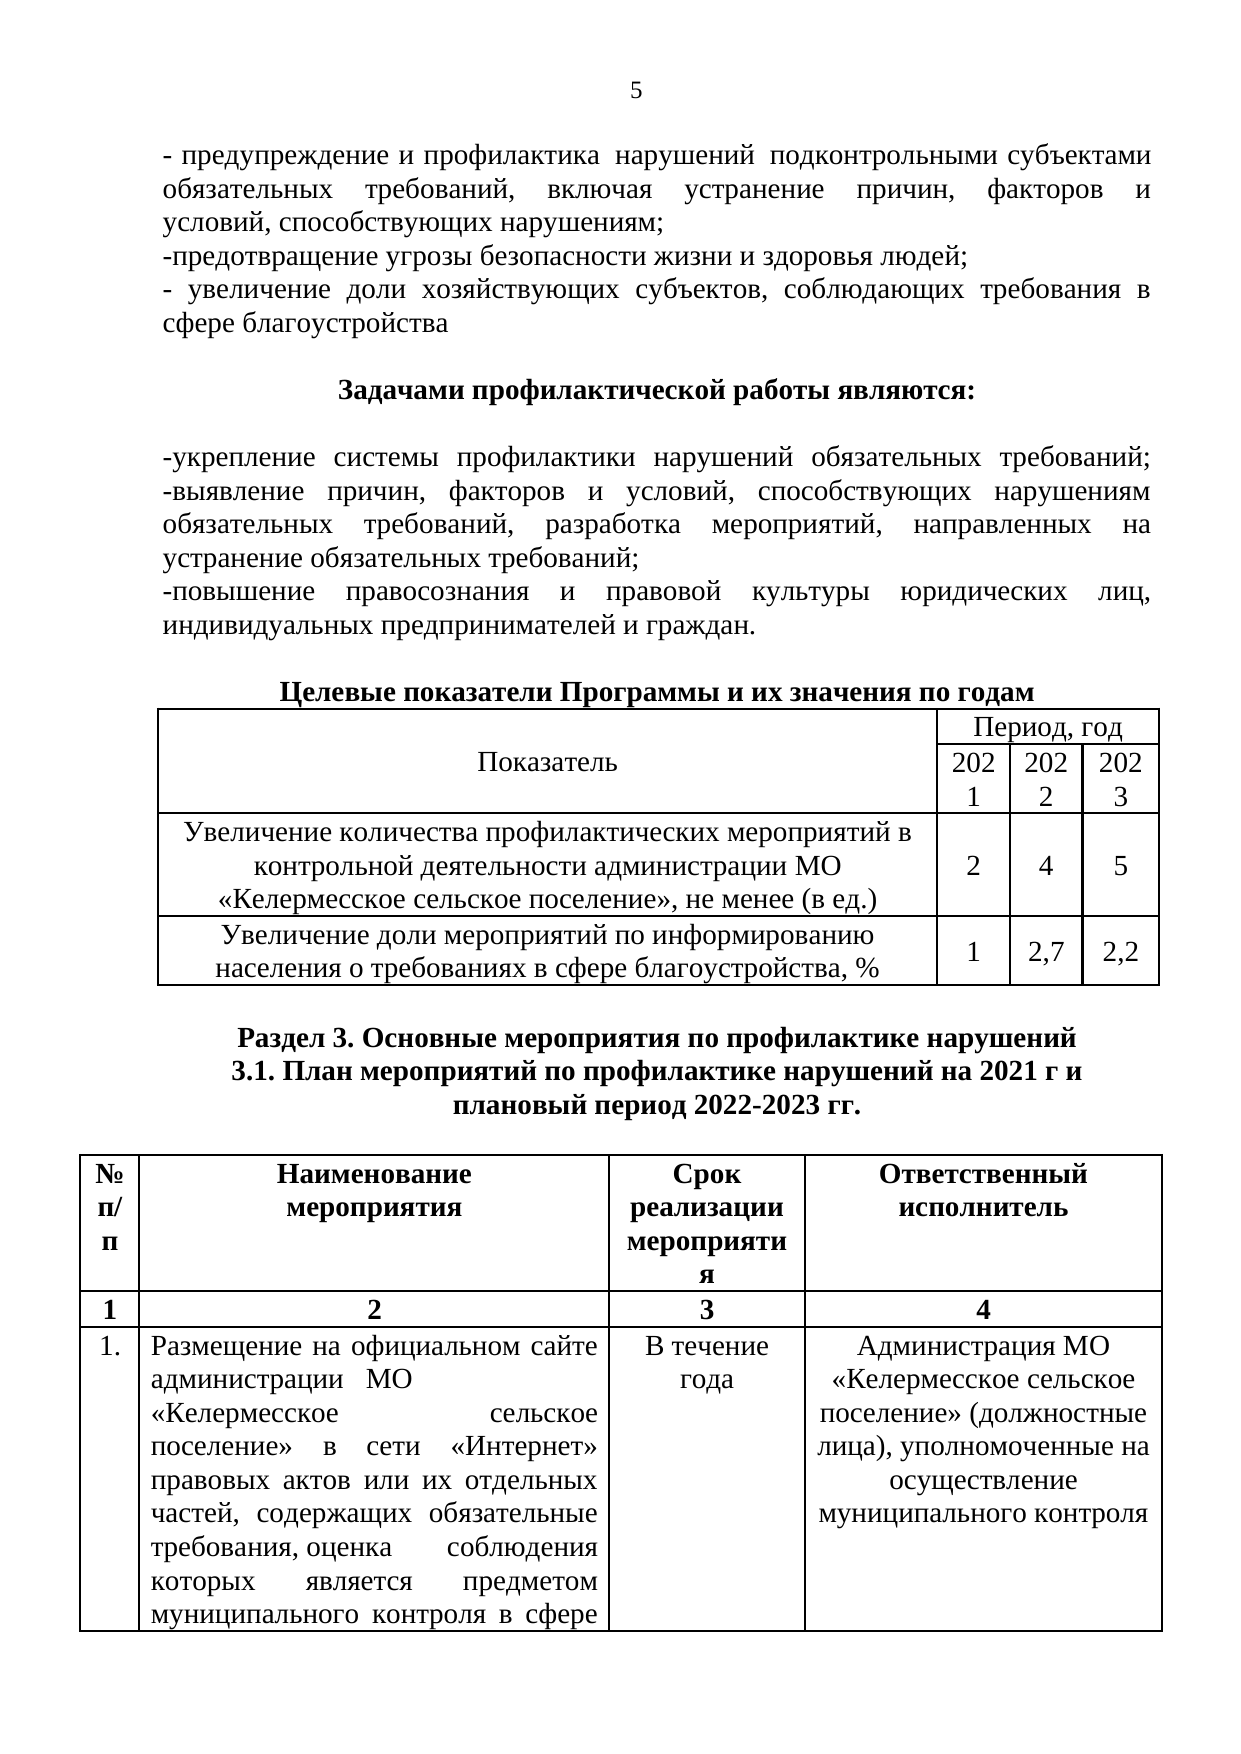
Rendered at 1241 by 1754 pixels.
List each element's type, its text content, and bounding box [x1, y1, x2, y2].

table_cell 2 [938, 814, 1009, 915]
text Целевые показатели Программы и их значения по годам [162, 674, 1152, 707]
text -предотвращение угрозы безопасности жизни и здоровья людей; [162, 238, 1152, 271]
table_cell 1. [81, 1328, 138, 1630]
text Раздел 3. Основные мероприятия по профилактике нарушений [162, 1020, 1152, 1053]
table_header Ответственный исполнитель [806, 1156, 1161, 1290]
table_header Наименование мероприятия [140, 1156, 608, 1290]
table_cell 4 [1011, 814, 1081, 915]
table_header № п/п [81, 1156, 138, 1290]
table_cell 2 [140, 1292, 608, 1326]
text -повышение правосознания и правовой культуры юридических лиц, индивидуальных предпринимателей и граждан. [162, 573, 1152, 640]
table_cell 1 [938, 917, 1009, 984]
text 3.1. План мероприятий по профилактике нарушений на 2021 г и плановый период 2022-2023 гг. [162, 1053, 1152, 1120]
text Задачами профилактической работы являются: [162, 338, 1152, 406]
table_cell 2022 [1011, 745, 1081, 812]
table_cell 2,2 [1084, 917, 1158, 984]
table_cell 2,7 [1011, 917, 1081, 984]
table_cell В течение года [610, 1328, 804, 1630]
table_header Период, год [938, 710, 1158, 743]
table_cell 2021 [938, 745, 1009, 812]
table_cell 1 [81, 1292, 138, 1326]
text - предупреждение и профилактика нарушений подконтрольными субъектами обязательных требований, включая устранение причин, факторов и условий, способствующих нарушениям; [162, 137, 1152, 238]
table_cell Увеличение количества профилактических мероприятий в контрольной деятельности администрации МО «Келермесское сельское поселение», не менее (в ед.) [159, 814, 936, 915]
table_header Показатель [159, 710, 936, 812]
table_cell Размещение на официальном сайте администрации МО «Келермесское сельское поселение» в сети «Интернет» правовых актов или их отдельных частей, содержащих обязательные требования, оценка соблюдения которых является предметом муниципального контроля в сфере [140, 1328, 608, 1630]
text -укрепление системы профилактики нарушений обязательных требований; -выявление причин, факторов и условий, способствующих нарушениям обязательных требований, разработка мероприятий, направленных на устранение обязательных требований; [162, 439, 1152, 573]
table_cell 3 [610, 1292, 804, 1326]
table_cell 2023 [1084, 745, 1158, 812]
table_cell 4 [806, 1292, 1161, 1326]
table_cell 5 [1084, 814, 1158, 915]
table_cell Администрация МО «Келермесское сельское поселение» (должностные лица), уполномоченные на осуществление муниципального контроля [806, 1328, 1161, 1630]
table_cell Увеличение доли мероприятий по информированию населения о требованиях в сфере благоустройства, % [159, 917, 936, 984]
text - увеличение доли хозяйствующих субъектов, соблюдающих требования в сфере благоустройства [162, 271, 1152, 338]
table_header Срок реализации мероприятия [610, 1156, 804, 1290]
